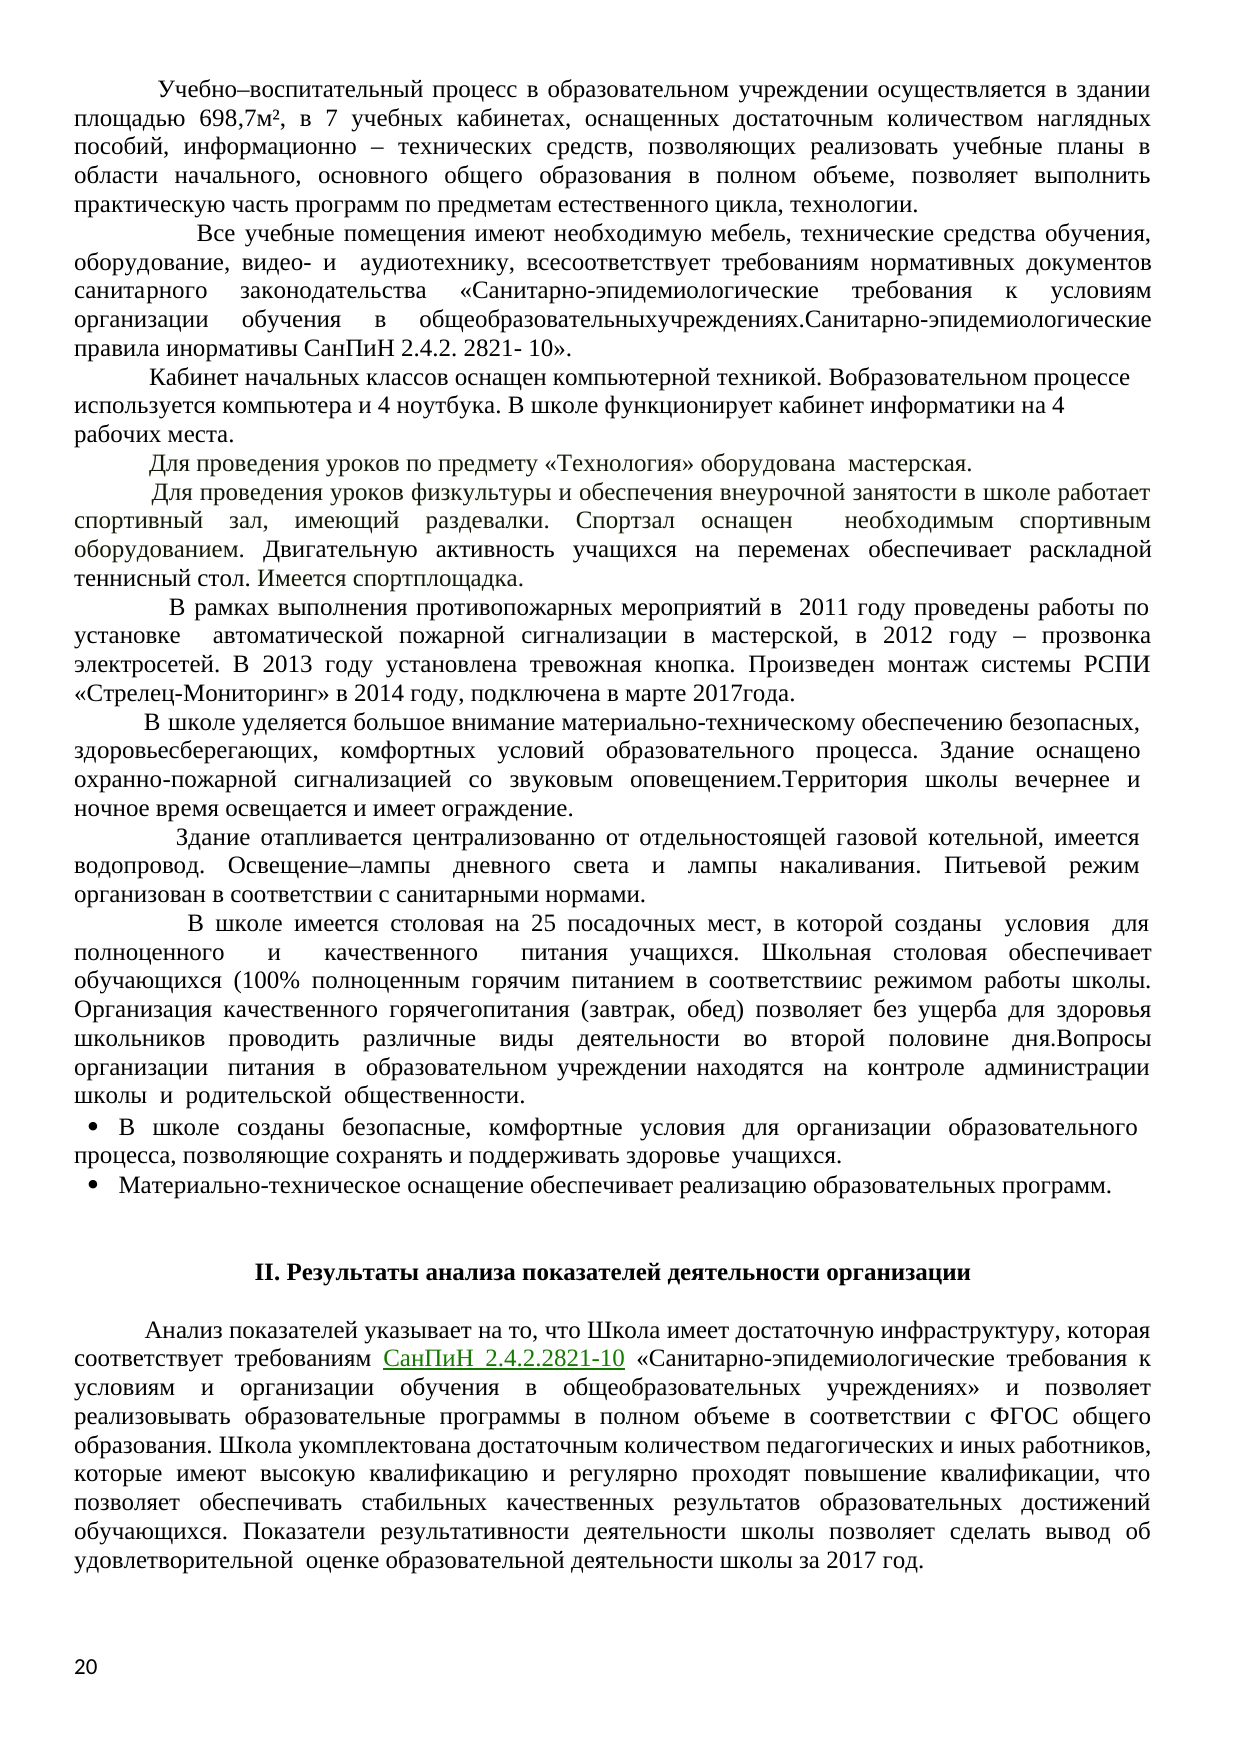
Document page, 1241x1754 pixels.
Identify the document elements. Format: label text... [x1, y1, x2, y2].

list Материально-техническое оснащение обеспечивает реализацию образовательных программ. [74, 1171, 1138, 1200]
text В школе имеется столовая на 25 посадочных мест, в которой созданы условия для полноценного и качественного питания учащихся. Школьная столовая обеспечивает обучающихся (100% полноценным горячим питанием в соответствиис режимом работы школы. Организация качественного горячегопитания (завтрак, обед) позволяет без ущерба для здоровья школьников проводить различные виды деятельности во второй половине дня.Вопросы организации питания в образовательном учреждении находятся на контроле администрации школы и родительской общественности. [74, 908, 1152, 1109]
text В школе уделяется большое внимание материально-техническому обеспечению безопасных, здоровьесберегающих, комфортных условий образовательного процесса. Здание оснащено охранно-пожарной сигнализацией со звуковым оповещением.Территория школы вечернее и ночное время освещается и имеет ограждение. [74, 707, 1140, 822]
text II. Результаты анализа показателей деятельности организации [74, 1257, 1152, 1286]
text В рамках выполнения противопожарных мероприятий в 2011 году проведены работы по установке автоматической пожарной сигнализации в мастерской, в 2012 году – прозвонка электросетей. В 2013 году установлена тревожная кнопка. Произведен монтаж системы РСПИ «Стрелец-Мониторинг» в 2014 году, подключена в марте 2017года. [74, 592, 1152, 707]
text Учебно–воспитательный процесс в образовательном учреждении осуществляется в здании площадью 698,7м², в 7 учебных кабинетах, оснащенных достаточным количеством наглядных пособий, информационно – технических средств, позволяющих реализовать учебные планы в области начального, основного общего образования в полном объеме, позволяет выполнить практическую часть программ по предметам естественного цикла, технологии. [74, 74, 1152, 218]
text Для проведения уроков физкультуры и обеспечения внеурочной занятости в школе работает спортивный зал, имеющий раздевалки. Спортзал оснащен необходимым спортивным оборудованием. Двигательную активность учащихся на переменах обеспечивает раскладной теннисный стол. Имеется спортплощадка. [74, 477, 1152, 592]
list В школе созданы безопасные, комфортные условия для организации образовательного процесса, позволяющие сохранять и поддерживать здоровье учащихся. [74, 1112, 1138, 1169]
text Все учебные помещения имеют необходимую мебель, технические средства обучения, оборудование, видео- и аудиотехнику, всесоответствует требованиям нормативных документов санитарного законодательства «Санитарно-эпидемиологические требования к условиям организации обучения в общеобразовательныхучреждениях.Санитарно-эпидемиологические правила инормативы СанПиН 2.4.2. 2821- 10». [74, 218, 1152, 362]
text Для проведения уроков по предмету «Технология» оборудована мастерская. [74, 448, 1152, 477]
text Здание отапливается централизованно от отдельностоящей газовой котельной, имеется водопровод. Освещение–лампы дневного света и лампы накаливания. Питьевой режим организован в соответствии с санитарными нормами. [74, 822, 1139, 908]
text Анализ показателей указывает на то, что Школа имеет достаточную инфраструктуру, которая соответствует требованиям СанПиН 2.4.2.2821-10 «Санитарно-эпидемиологические требования к условиям и организации обучения в общеобразовательных учреждениях» и позволяет реализовывать образовательные программы в полном объеме в соответствии с ФГОС общего образования. Школа укомплектована достаточным количеством педагогических и иных работников, которые имеют высокую квалификацию и регулярно проходят повышение квалификации, что позволяет обеспечивать стабильных качественных результатов образовательных достижений обучающихся. Показатели результативности деятельности школы позволяет сделать вывод об удовлетворительной оценке образовательной деятельности школы за 2017 год. [74, 1315, 1152, 1573]
text Кабинет начальных классов оснащен компьютерной техникой. Вобразовательном процессе используется компьютера и 4 ноутбука. В школе функционирует кабинет информатики на 4 рабочих места. [74, 362, 1152, 448]
